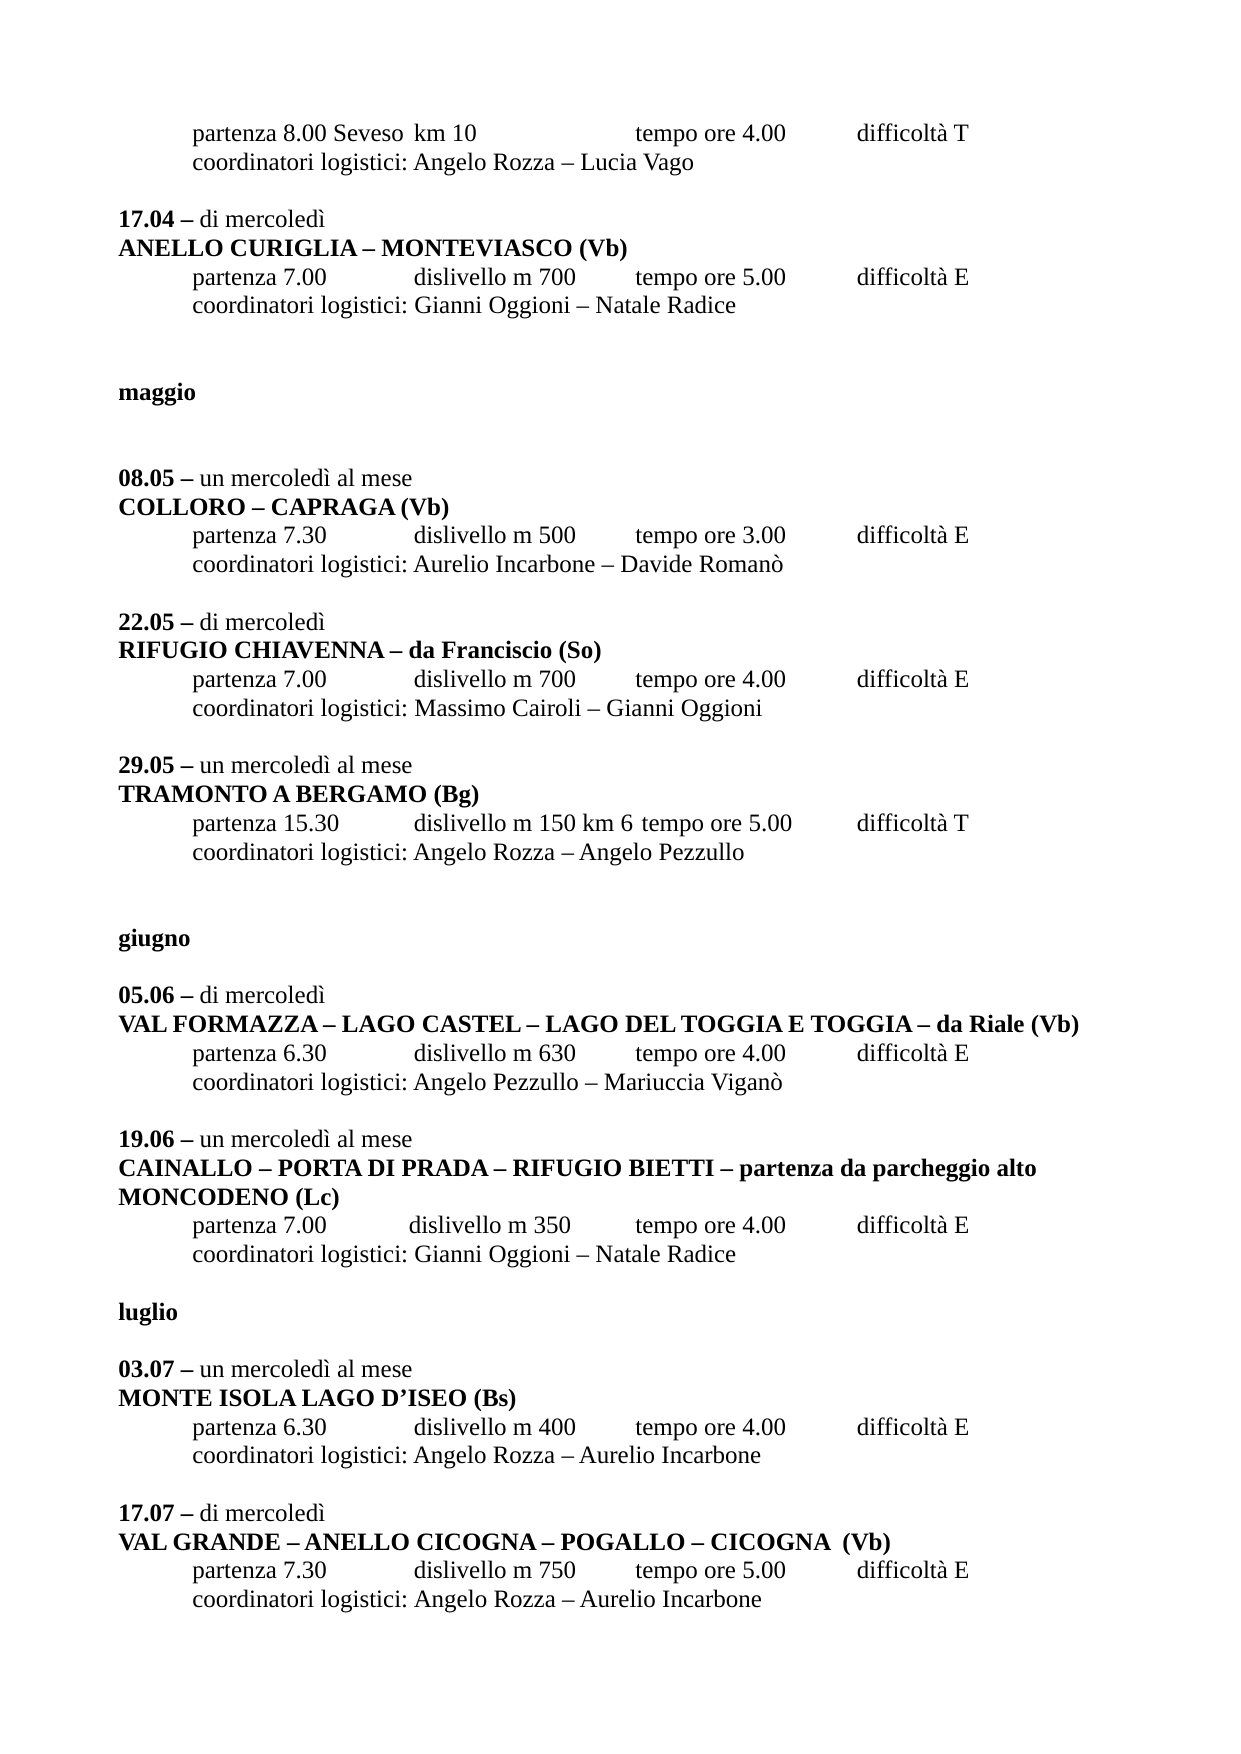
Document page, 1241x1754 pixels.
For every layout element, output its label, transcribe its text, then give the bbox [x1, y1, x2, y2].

text coordinatori logistici: Massimo Cairoli – Gianni Oggioni [118, 693, 1122, 722]
text partenza 7.00 dislivello m 350 tempo ore 4.00 difficoltà E [118, 1211, 1122, 1239]
text 08.05 – un mercoledì al mese [118, 463, 1122, 492]
text 19.06 – un mercoledì al mese [118, 1124, 1122, 1153]
text 03.07 – un mercoledì al mese [118, 1354, 1122, 1383]
text partenza 15.30 dislivello m 150 km 6 tempo ore 5.00 difficoltà T [118, 808, 1122, 837]
text coordinatori logistici: Gianni Oggioni – Natale Radice [118, 1239, 1122, 1268]
text RIFUGIO CHIAVENNA – da Franciscio (So) [118, 636, 1122, 664]
text luglio [118, 1297, 1122, 1326]
text 17.07 – di mercoledì [118, 1498, 1122, 1527]
text partenza 7.30 dislivello m 750 tempo ore 5.00 difficoltà E [118, 1556, 1122, 1584]
text giugno [118, 923, 1122, 952]
text coordinatori logistici: Angelo Rozza – Aurelio Incarbone [118, 1584, 1122, 1613]
text coordinatori logistici: Gianni Oggioni – Natale Radice [118, 291, 1122, 319]
text MONTE ISOLA LAGO D’ISEO (Bs) [118, 1383, 1122, 1412]
text coordinatori logistici: Angelo Rozza – Aurelio Incarbone [118, 1441, 1122, 1469]
text CAINALLO – PORTA DI PRADA – RIFUGIO BIETTI – partenza da parcheggio alto MONCODENO (Lc) [118, 1153, 1122, 1211]
text partenza 6.30 dislivello m 630 tempo ore 4.00 difficoltà E [118, 1038, 1122, 1067]
text ANELLO CURIGLIA – MONTEVIASCO (Vb) [118, 233, 1122, 262]
text partenza 6.30 dislivello m 400 tempo ore 4.00 difficoltà E [118, 1412, 1122, 1441]
text coordinatori logistici: Aurelio Incarbone – Davide Romanò [118, 549, 1122, 578]
text 22.05 – di mercoledì [118, 607, 1122, 636]
text TRAMONTO A BERGAMO (Bg) [118, 779, 1122, 808]
text COLLORO – CAPRAGA (Vb) [118, 492, 1122, 521]
text partenza 8.00 Seveso km 10 tempo ore 4.00 difficoltà T [118, 118, 1122, 147]
text partenza 7.00 dislivello m 700 tempo ore 4.00 difficoltà E [118, 664, 1122, 693]
text 29.05 – un mercoledì al mese [118, 751, 1122, 779]
text 05.06 – di mercoledì [118, 981, 1122, 1009]
text VAL GRANDE – ANELLO CICOGNA – POGALLO – CICOGNA (Vb) [118, 1527, 1122, 1556]
text coordinatori logistici: Angelo Rozza – Lucia Vago [118, 147, 1122, 176]
text 17.04 – di mercoledì [118, 204, 1122, 233]
text partenza 7.30 dislivello m 500 tempo ore 3.00 difficoltà E [118, 521, 1122, 549]
text partenza 7.00 dislivello m 700 tempo ore 5.00 difficoltà E [118, 262, 1122, 291]
text VAL FORMAZZA – LAGO CASTEL – LAGO DEL TOGGIA E TOGGIA – da Riale (Vb) [118, 1009, 1122, 1038]
text coordinatori logistici: Angelo Pezzullo – Mariuccia Viganò [118, 1067, 1122, 1096]
text coordinatori logistici: Angelo Rozza – Angelo Pezzullo [118, 837, 1122, 866]
text maggio [118, 377, 1122, 406]
